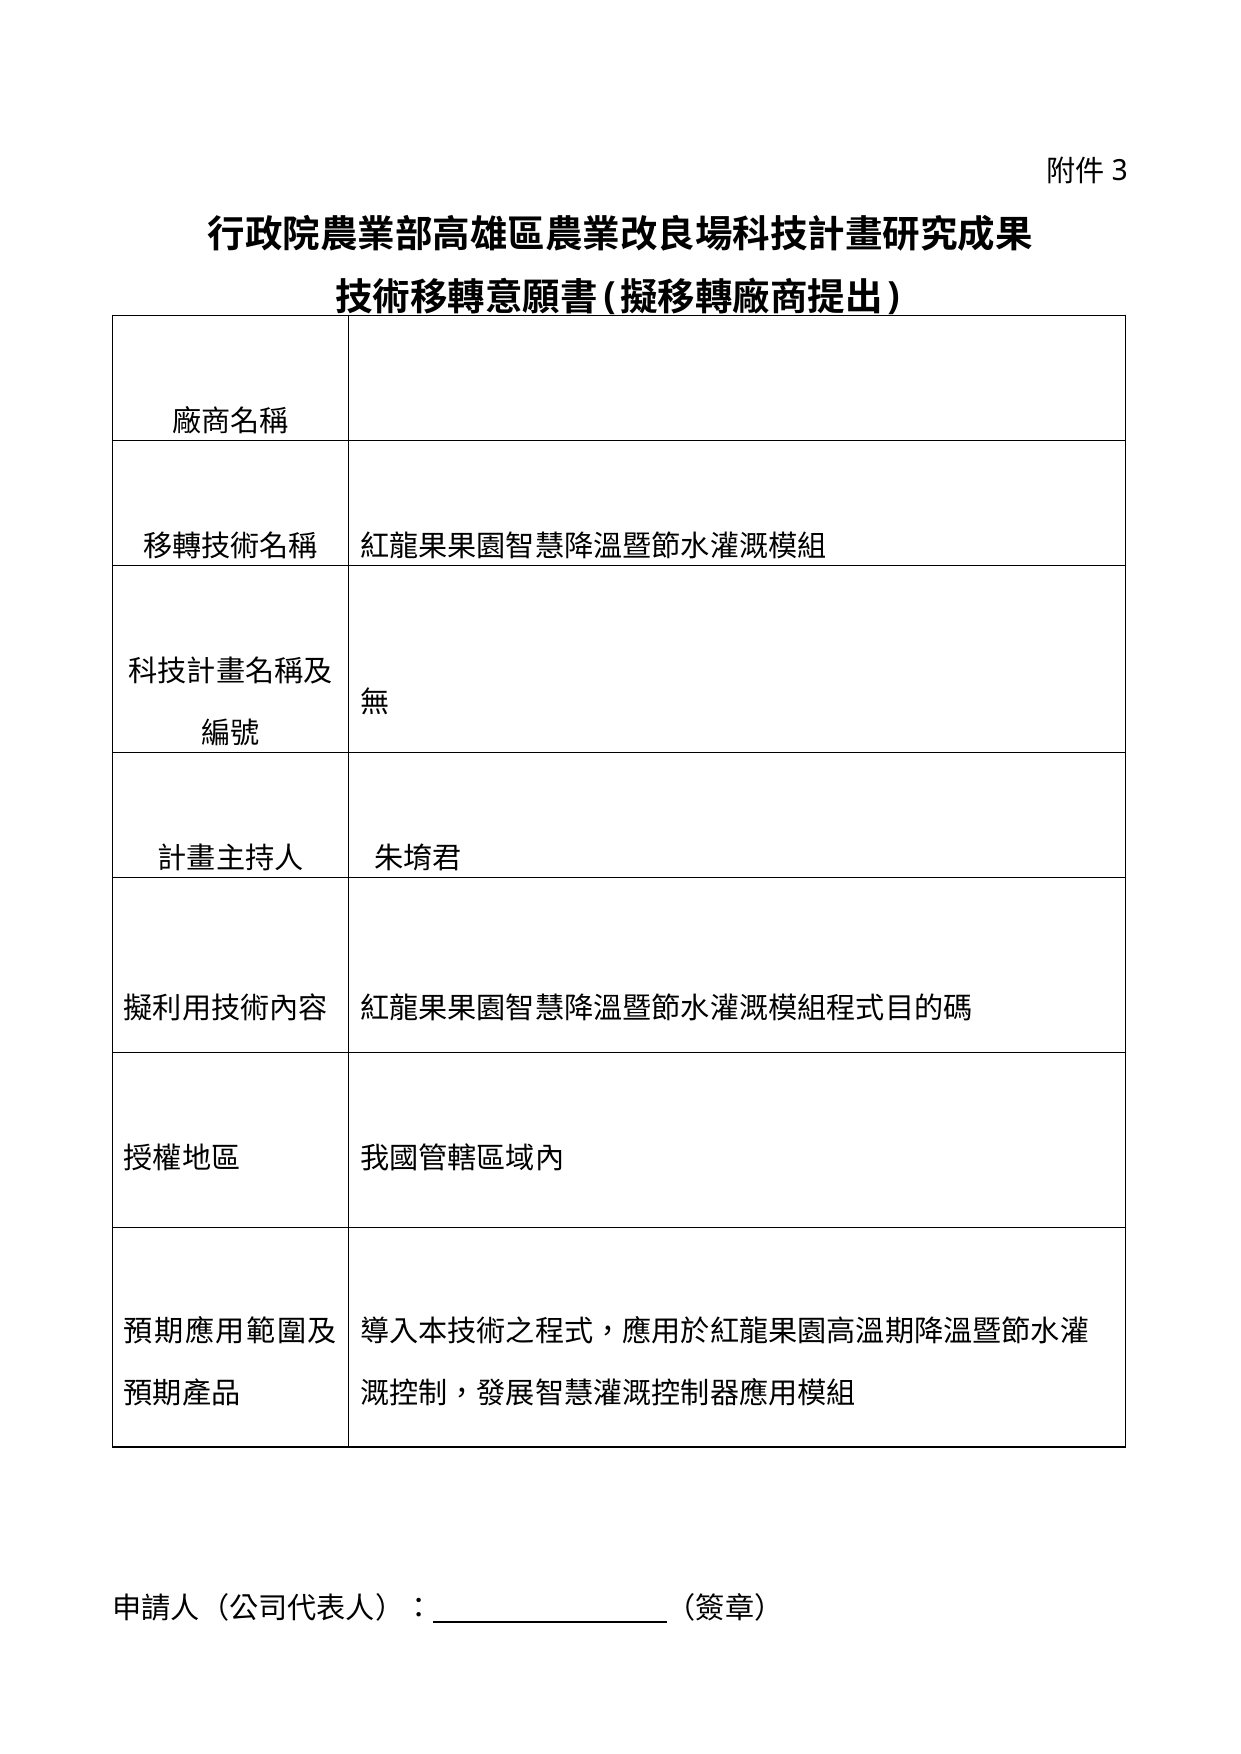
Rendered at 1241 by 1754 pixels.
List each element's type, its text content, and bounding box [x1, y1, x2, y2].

table_cell 計畫主持人 [113, 753, 348, 877]
table_header [349, 316, 1125, 439]
text 附件3 [112, 127, 1128, 189]
table_cell 朱堉君 [349, 753, 1125, 877]
table_header 廠商名稱 [113, 316, 348, 439]
table_cell 紅龍果果園智慧降溫暨節水灌溉模組 [349, 441, 1125, 564]
table_cell 我國管轄區域內 [349, 1053, 1125, 1227]
text 技術移轉意願書(擬移轉廠商提出) [112, 252, 1128, 314]
table_cell 紅龍果果園智慧降溫暨節水灌溉模組程式目的碼 [349, 878, 1125, 1052]
text 行政院農業部高雄區農業改良場科技計畫研究成果 [112, 189, 1128, 252]
table_cell 擬利用技術內容 [113, 878, 348, 1052]
text 申請人（公司代表人）： （簽章） [112, 1564, 1128, 1627]
table_cell 預期應用範圍及預期產品 [113, 1228, 348, 1446]
table_cell 移轉技術名稱 [113, 441, 348, 564]
table_cell 導入本技術之程式，應用於紅龍果園高溫期降溫暨節水灌溉控制，發展智慧灌溉控制器應用模組 [349, 1228, 1125, 1446]
table_cell 科技計畫名稱及編號 [113, 566, 348, 752]
table_cell 授權地區 [113, 1053, 348, 1227]
table_cell 無 [349, 566, 1125, 752]
